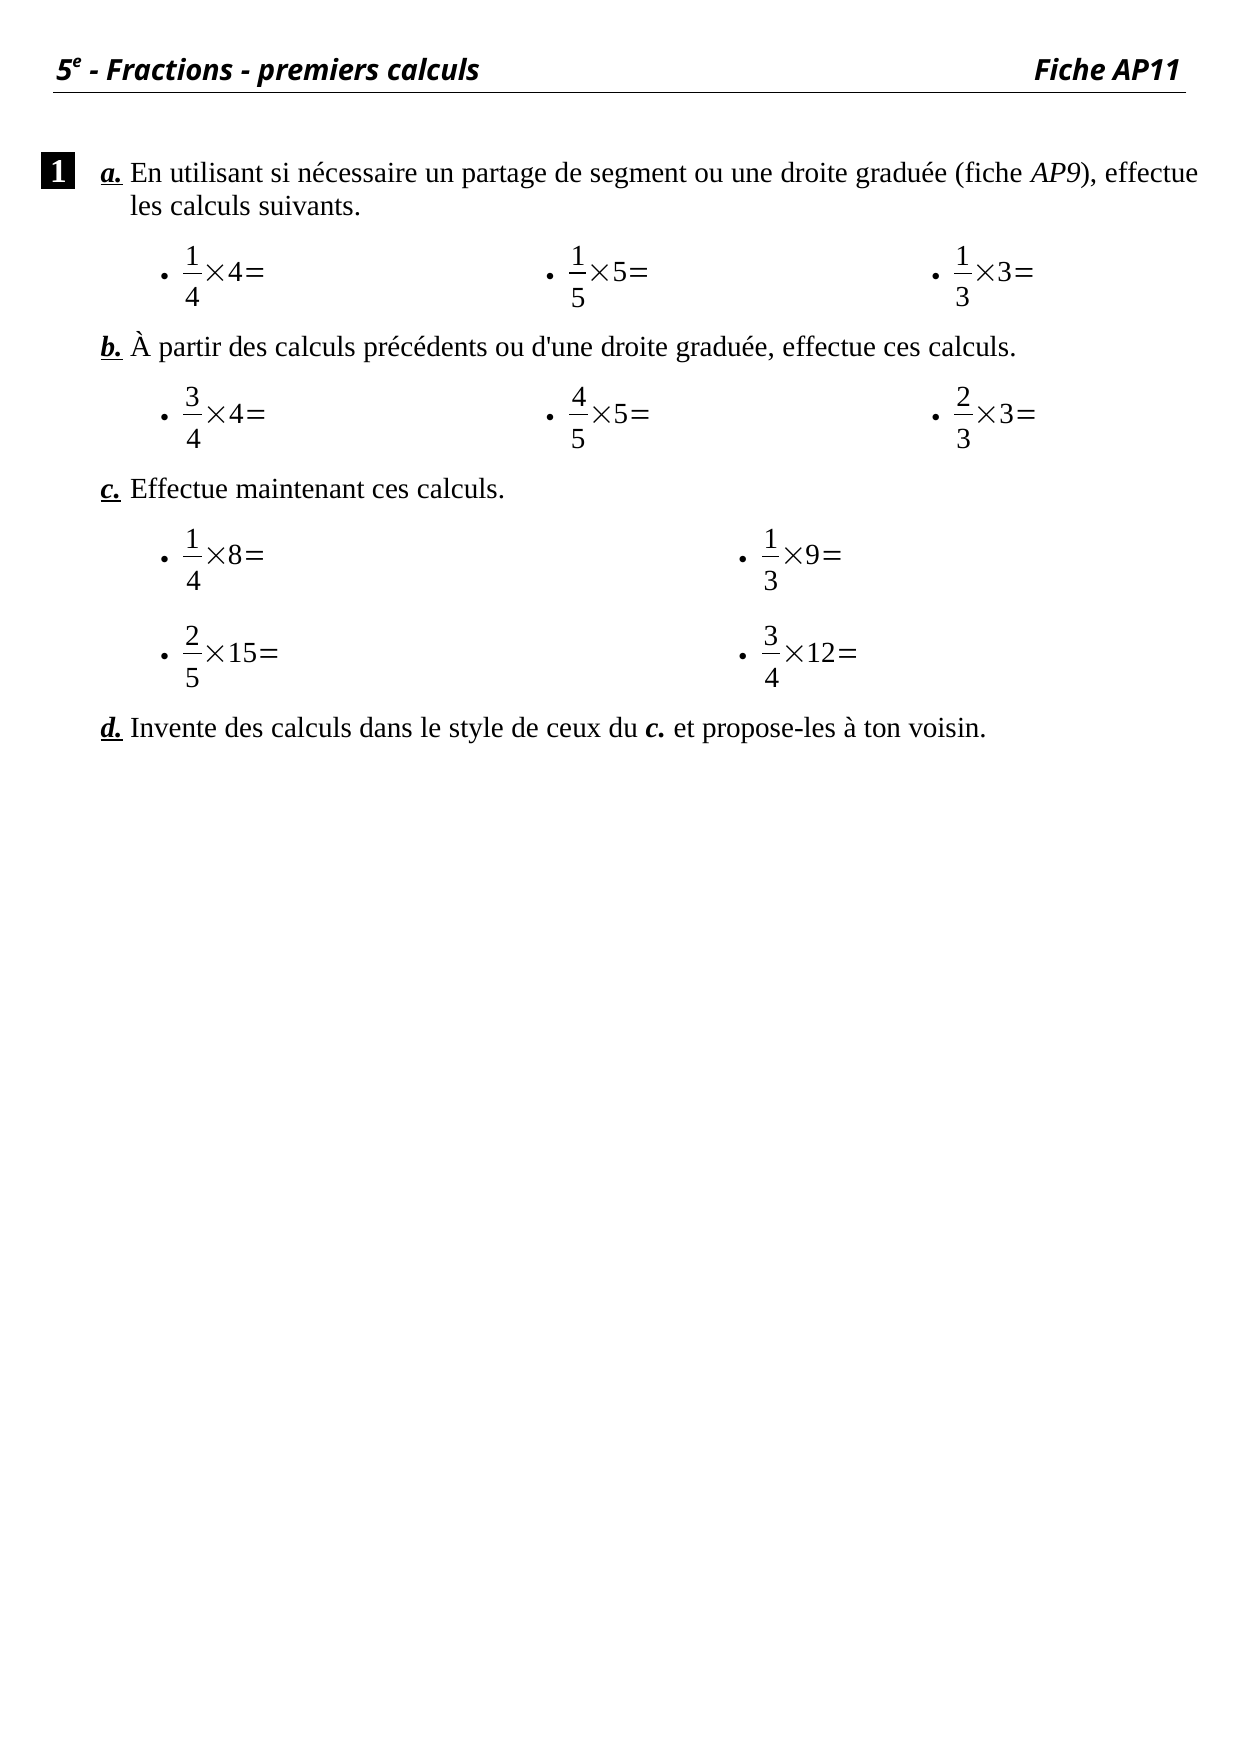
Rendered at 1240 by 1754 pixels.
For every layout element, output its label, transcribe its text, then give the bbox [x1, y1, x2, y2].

table_header • [813, 363, 1198, 461]
text c. Effectue maintenant ces calculs. [100, 472, 1198, 505]
text b. À partir des calculs précédents ou d'une droite graduée, effectue ces calculs. [100, 331, 1198, 363]
table_header • [427, 222, 813, 319]
table_header • [41, 222, 427, 319]
text 1 a. En utilisant si nécessaire un partage de segment ou une droite graduée (fiche AP9), effectue les calculs suivants. [41, 152, 1198, 222]
table_header • [41, 363, 427, 461]
table_header • [620, 505, 1198, 602]
table_cell • [41, 602, 620, 700]
table_header • [427, 363, 813, 461]
table_header • [813, 222, 1198, 319]
text d. Invente des calculs dans le style de ceux du c. et propose-les à ton voisin. [100, 711, 1198, 744]
table_cell • [620, 602, 1198, 700]
table_header • [41, 505, 620, 602]
